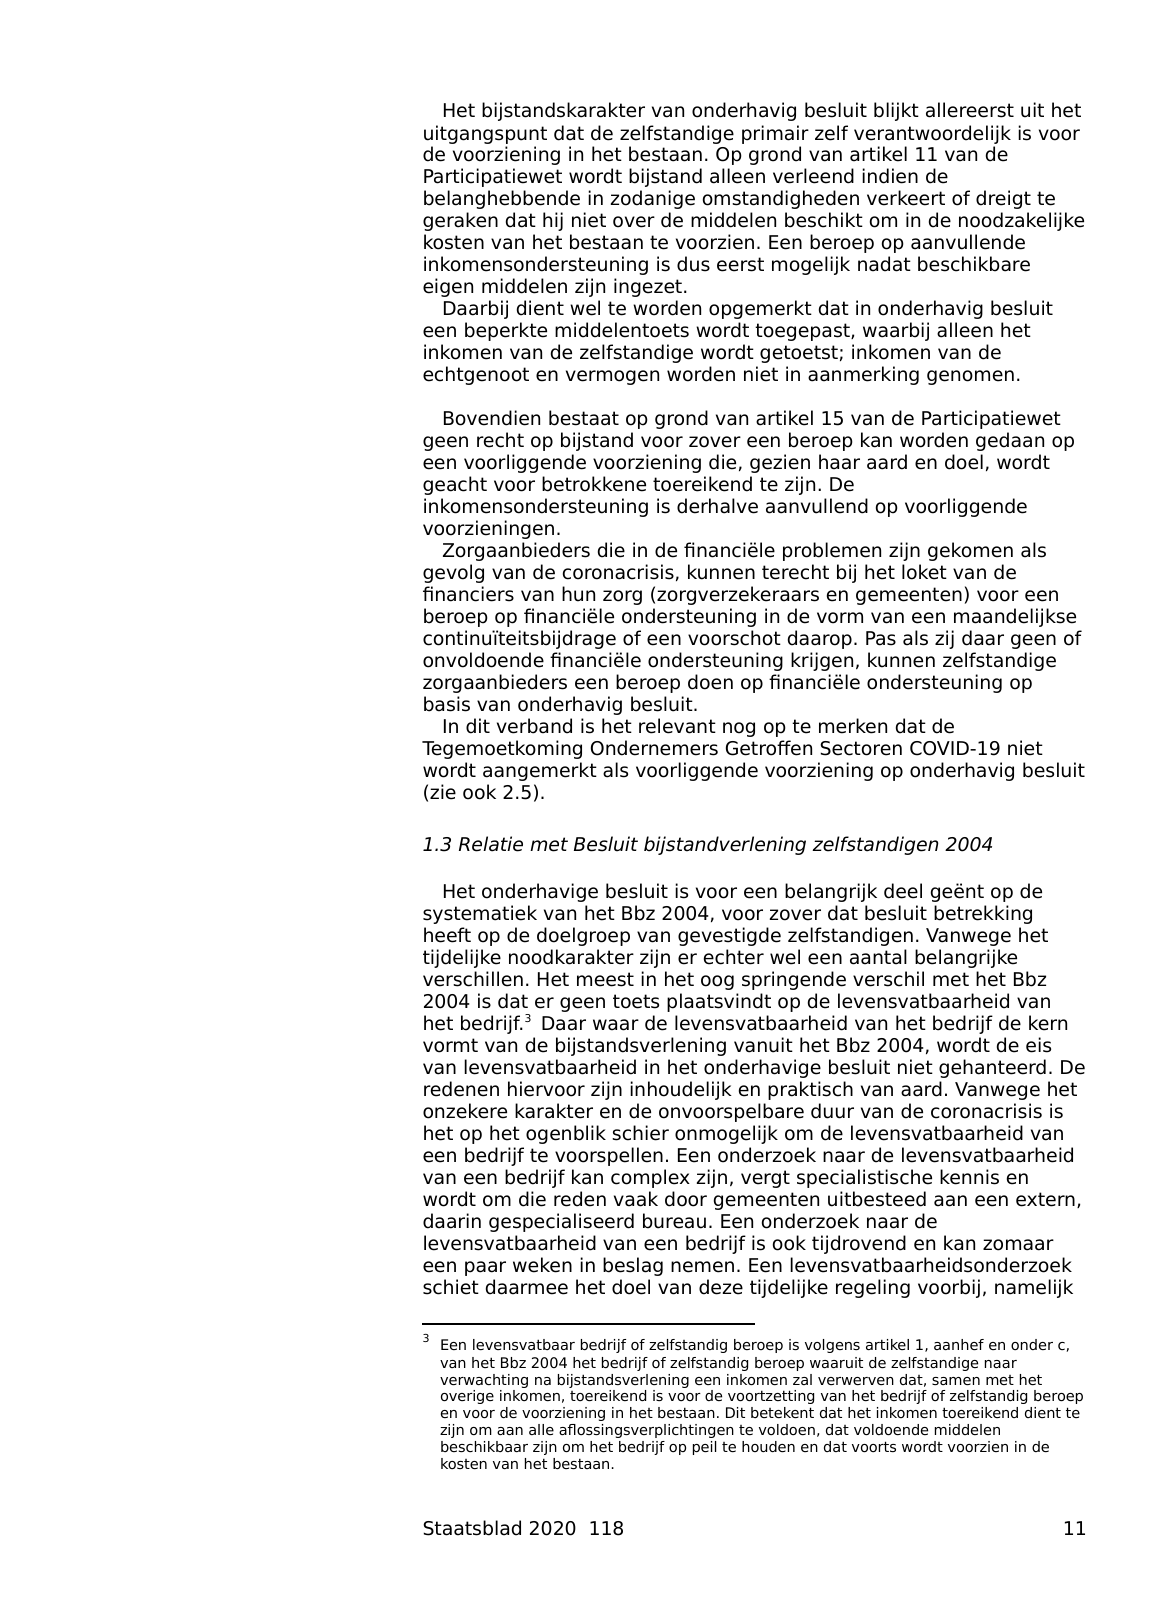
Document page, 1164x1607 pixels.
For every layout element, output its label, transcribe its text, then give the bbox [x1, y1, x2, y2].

text Het bijstandskarakter van onderhavig besluit blijkt allereerst uit het uitgangspunt dat de zelfstandige primair zelf verantwoordelijk is voor de voorziening in het bestaan. Op grond van artikel 11 van de Participatiewet wordt bijstand alleen verleend indien de belanghebbende in zodanige omstandigheden verkeert of dreigt te geraken dat hij niet over de middelen beschikt om in de noodzakelijke kosten van het bestaan te voorzien. Een beroep op aanvullende inkomensondersteuning is dus eerst mogelijk nadat beschikbare eigen middelen zijn ingezet. [422, 100, 1087, 298]
subtitle 1.3 Relatie met Besluit bijstandverlening zelfstandigen 2004 [422, 834, 1087, 856]
text Daarbij dient wel te worden opgemerkt dat in onderhavig besluit een beperkte middelentoets wordt toegepast, waarbij alleen het inkomen van de zelfstandige wordt getoetst; inkomen van de echtgenoot en vermogen worden niet in aanmerking genomen. [422, 298, 1087, 386]
text Zorgaanbieders die in de financiële problemen zijn gekomen als gevolg van de coronacrisis, kunnen terecht bij het loket van de financiers van hun zorg (zorgverzekeraars en gemeenten) voor een beroep op financiële ondersteuning in de vorm van een maandelijkse continuïteitsbijdrage of een voorschot daarop. Pas als zij daar geen of onvoldoende financiële ondersteuning krijgen, kunnen zelfstandige zorgaanbieders een beroep doen op financiële ondersteuning op basis van onderhavig besluit. [422, 540, 1087, 716]
text Een levensvatbaar bedrijf of zelfstandig beroep is volgens artikel 1, aanhef en onder c, van het Bbz 2004 het bedrijf of zelfstandig beroep waaruit de zelfstandige naar verwachting na bijstandsverlening een inkomen zal verwerven dat, samen met het overige inkomen, toereikend is voor de voortzetting van het bedrijf of zelfstandig beroep en voor de voorziening in het bestaan. Dit betekent dat het inkomen toereikend dient te zijn om aan alle aflossingsverplichtingen te voldoen, dat voldoende middelen beschikbaar zijn om het bedrijf op peil te houden en dat voorts wordt voorzien in de kosten van het bestaan. [422, 1333, 1087, 1473]
text Het onderhavige besluit is voor een belangrijk deel geënt op de systematiek van het Bbz 2004, voor zover dat besluit betrekking heeft op de doelgroep van gevestigde zelfstandigen. Vanwege het tijdelijke noodkarakter zijn er echter wel een aantal belangrijke verschillen. Het meest in het oog springende verschil met het Bbz 2004 is dat er geen toets plaatsvindt op de levensvatbaarheid van het bedrijf. Daar waar de levensvatbaarheid van het bedrijf de kern vormt van de bijstandsverlening vanuit het Bbz 2004, wordt de eis van levensvatbaarheid in het onderhavige besluit niet gehanteerd. De redenen hiervoor zijn inhoudelijk en praktisch van aard. Vanwege het onzekere karakter en de onvoorspelbare duur van de coronacrisis is het op het ogenblik schier onmogelijk om de levensvatbaarheid van een bedrijf te voorspellen. Een onderzoek naar de levensvatbaarheid van een bedrijf kan complex zijn, vergt specialistische kennis en wordt om die reden vaak door gemeenten uitbesteed aan een extern, daarin gespecialiseerd bureau. Een onderzoek naar de levensvatbaarheid van een bedrijf is ook tijdrovend en kan zomaar een paar weken in beslag nemen. Een levensvatbaarheidsonderzoek schiet daarmee het doel van deze tijdelijke regeling voorbij, namelijk [422, 881, 1087, 1298]
text In dit verband is het relevant nog op te merken dat de Tegemoetkoming Ondernemers Getroffen Sectoren COVID-19 niet wordt aangemerkt als voorliggende voorziening op onderhavig besluit (zie ook 2.5). [422, 716, 1087, 804]
text Bovendien bestaat op grond van artikel 15 van de Participatiewet geen recht op bijstand voor zover een beroep kan worden gedaan op een voorliggende voorziening die, gezien haar aard en doel, wordt geacht voor betrokkene toereikend te zijn. De inkomensondersteuning is derhalve aanvullend op voorliggende voorzieningen. [422, 408, 1087, 540]
